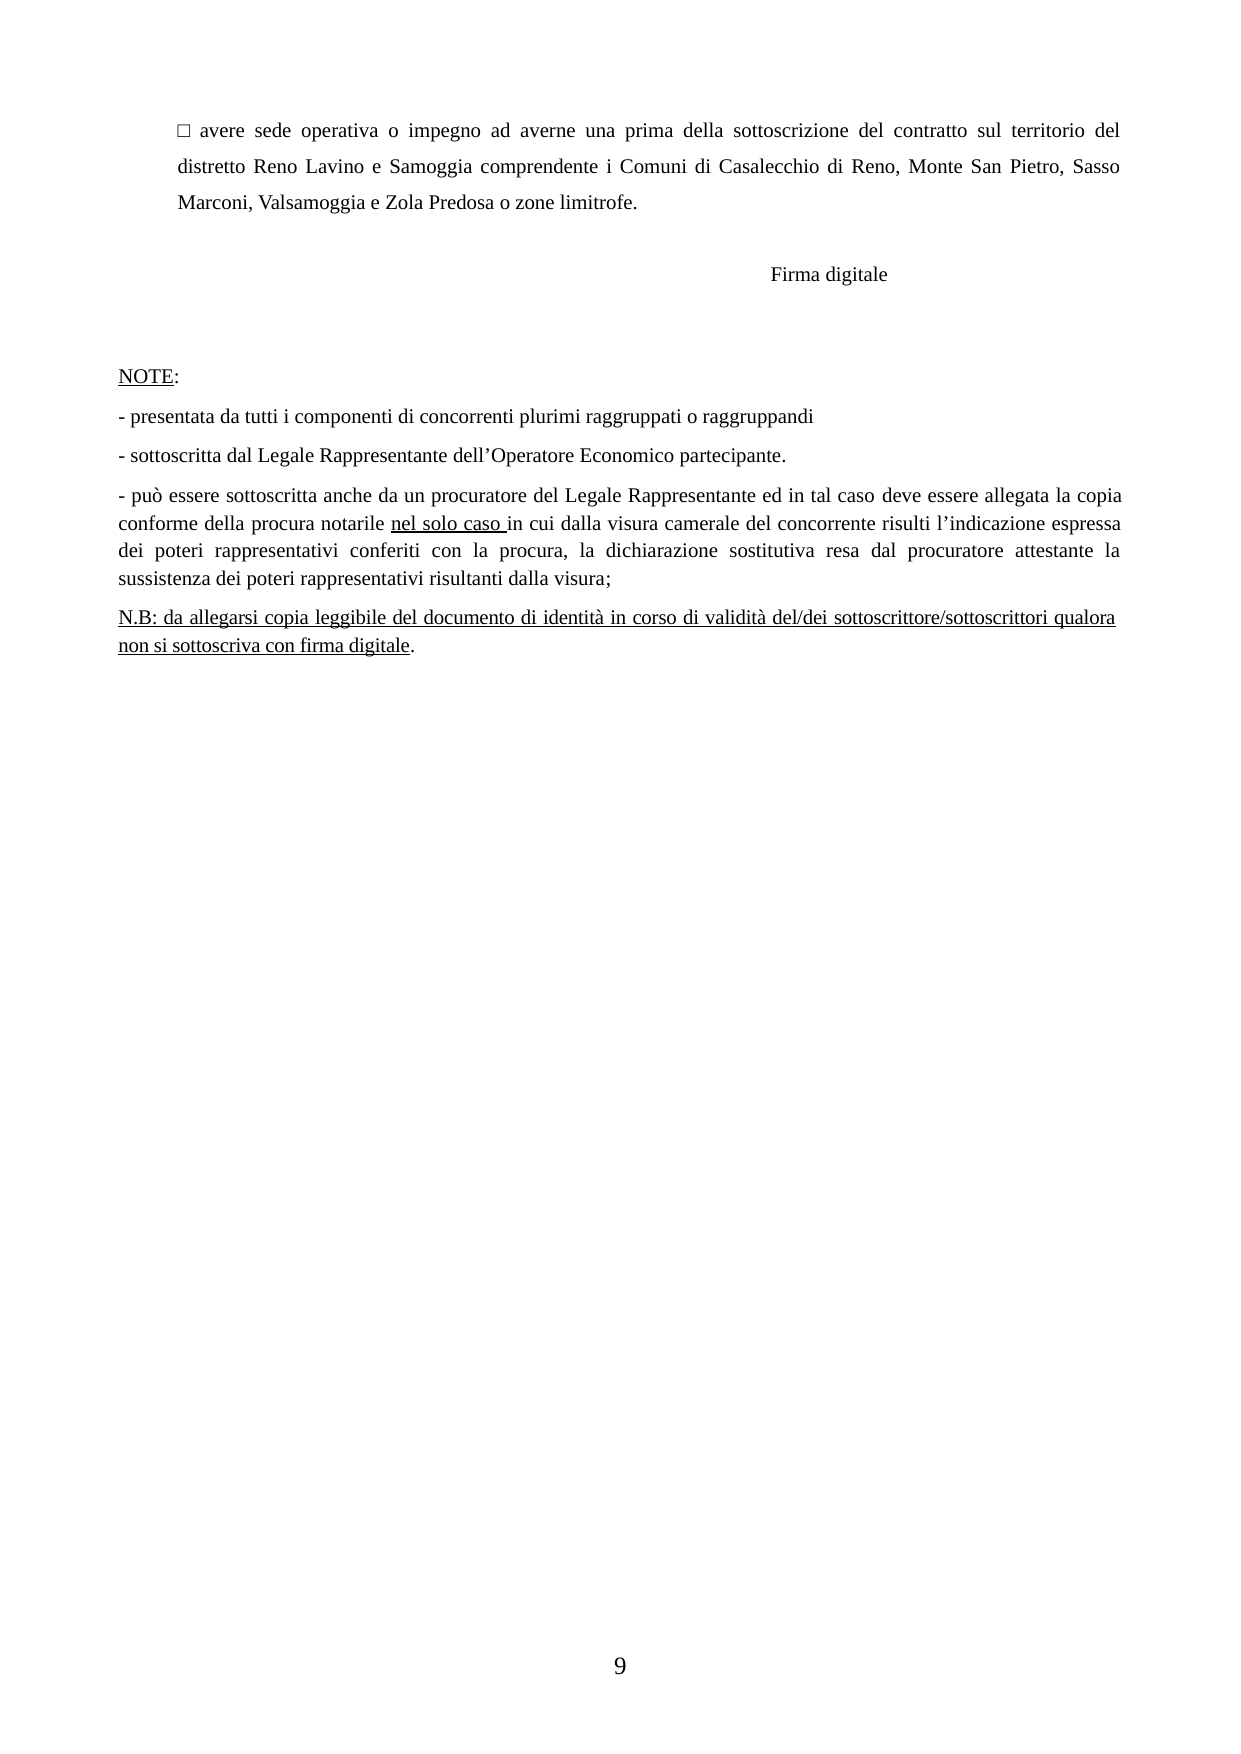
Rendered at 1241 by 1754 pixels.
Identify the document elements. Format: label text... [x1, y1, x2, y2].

text Firma digitale [118, 262, 1122, 286]
text NOTE: [118, 364, 1122, 388]
text - sottoscritta dal Legale Rappresentante dell’Operatore Economico partecipante. [118, 443, 1122, 467]
text □ avere sede operativa o impegno ad averne una prima della sottoscrizione del contratto sul territorio del distretto Reno Lavino e Samoggia comprendente i Comuni di Casalecchio di Reno, Monte San Pietro, Sasso Marconi, Valsamoggia e Zola Predosa o zone limitrofe. [177, 118, 1122, 214]
text - può essere sottoscritta anche da un procuratore del Legale Rappresentante ed in tal caso deve essere allegata la copia conforme della procura notarile nel solo caso in cui dalla visura camerale del concorrente risulti l’indicazione espressa dei poteri rappresentativi conferiti con la procura, la dichiarazione sostitutiva resa dal procuratore attestante la sussistenza dei poteri rappresentativi risultanti dalla visura; [118, 483, 1122, 590]
text N.B: da allegarsi copia leggibile del documento di identità in corso di validità del/dei sottoscrittore/sottoscrittori qualora [118, 605, 1116, 626]
text non si sottoscriva con firma digitale. [118, 627, 1116, 657]
text - presentata da tutti i componenti di concorrenti plurimi raggruppati o raggruppandi [118, 404, 1122, 428]
